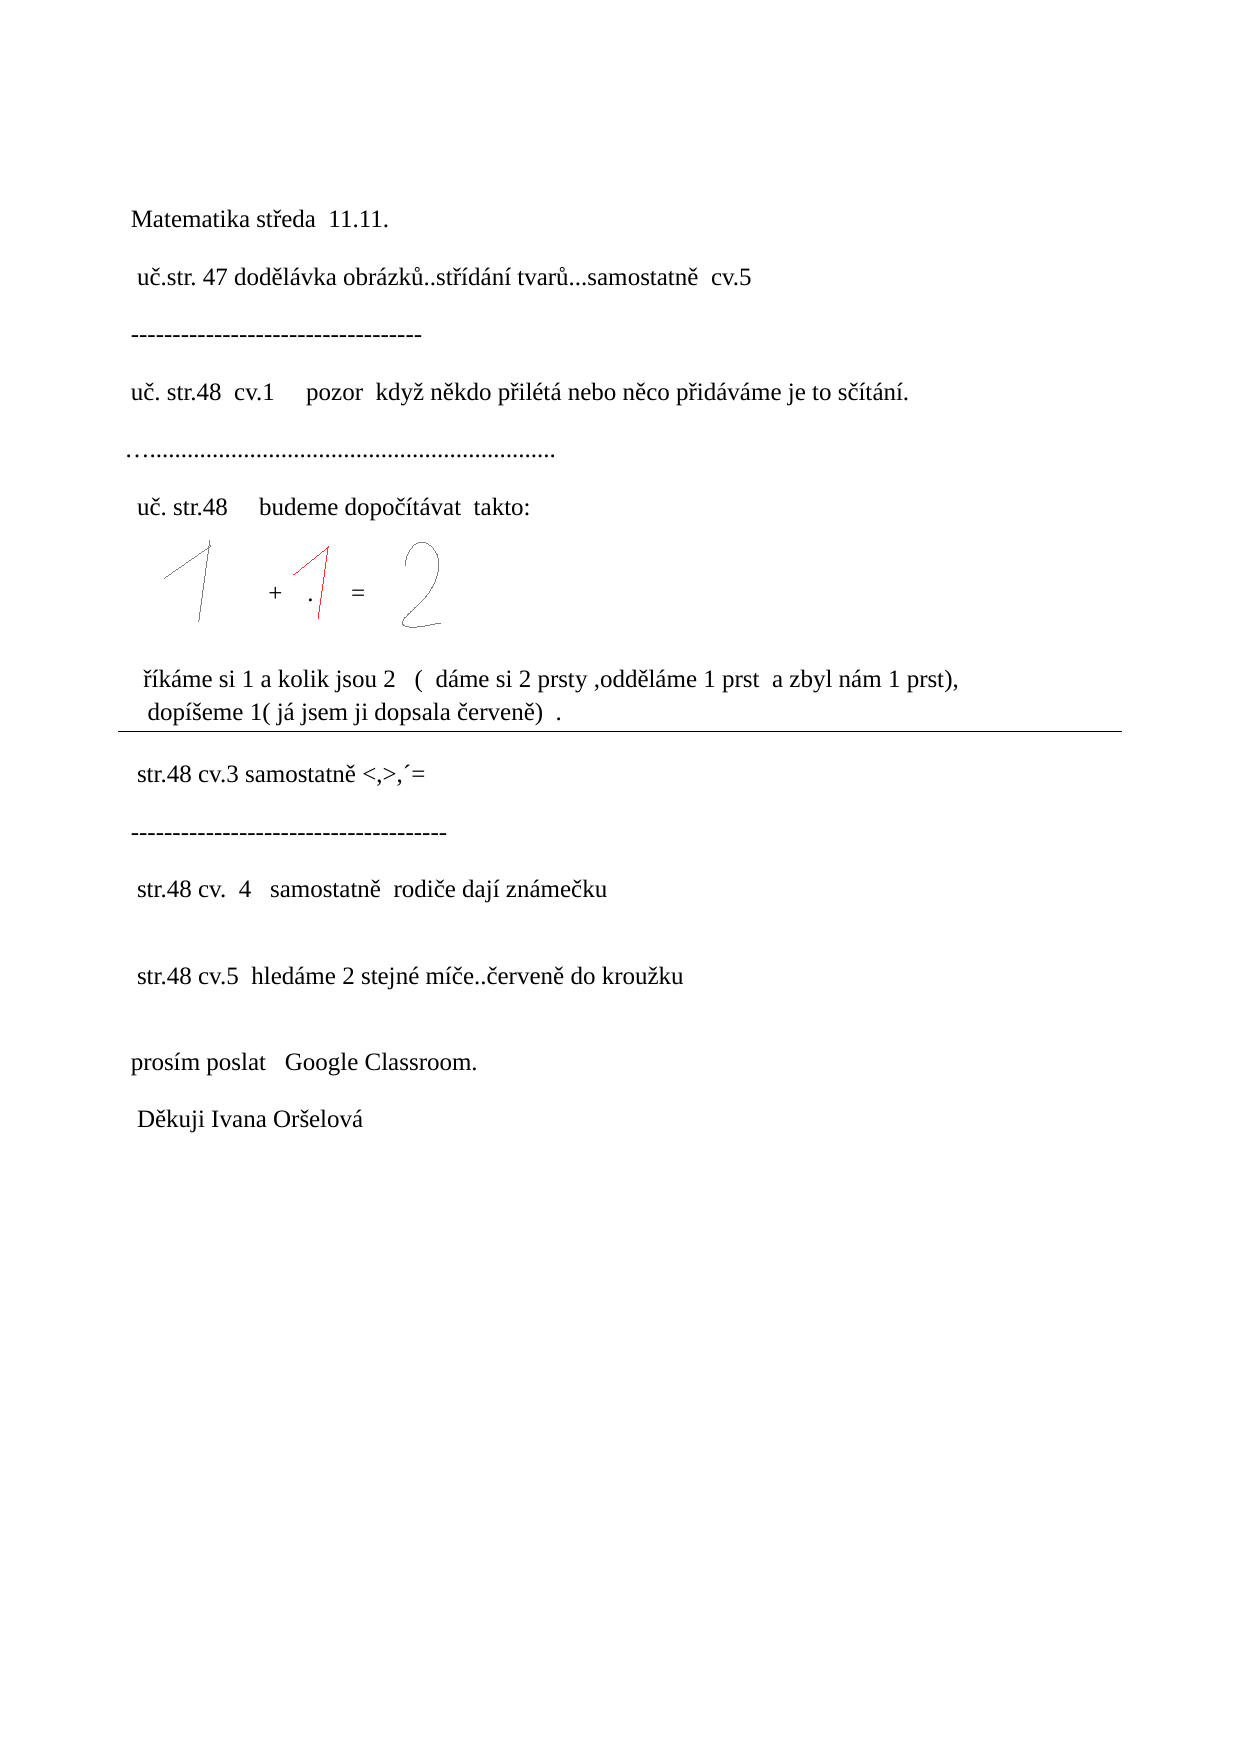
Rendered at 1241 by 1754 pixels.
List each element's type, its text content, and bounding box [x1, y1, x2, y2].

text ----------------------------------- [118, 319, 1122, 348]
text dopíšeme 1( já jsem ji dopsala červeně) . [118, 693, 1122, 731]
text prosím poslat Google Classroom. [118, 1047, 1122, 1076]
text uč. str.48 budeme dopočítávat takto: [118, 492, 1122, 521]
text uč. str.48 cv.1 pozor když někdo přilétá nebo něco přidáváme je to sčítání. [118, 377, 1122, 406]
text -------------------------------------- [118, 817, 1122, 846]
text Děkuji Ivana Oršelová [118, 1104, 1122, 1133]
text str.48 cv.3 samostatně <,>,´= [118, 759, 1122, 788]
text uč.str. 47 dodělávka obrázků..střídání tvarů...samostatně cv.5 [118, 262, 1122, 291]
text str.48 cv. 4 samostatně rodiče dají známečku [118, 874, 1122, 903]
text říkáme si 1 a kolik jsou 2 ( dáme si 2 prsty ,odděláme 1 prst a zbyl nám 1 prst), [118, 664, 1122, 693]
text Matematika středa 11.11. [118, 204, 1122, 233]
text str.48 cv.5 hledáme 2 stejné míče..červeně do kroužku [118, 961, 1122, 989]
text …................................................................. [118, 434, 1122, 463]
text + . = [118, 578, 1122, 607]
